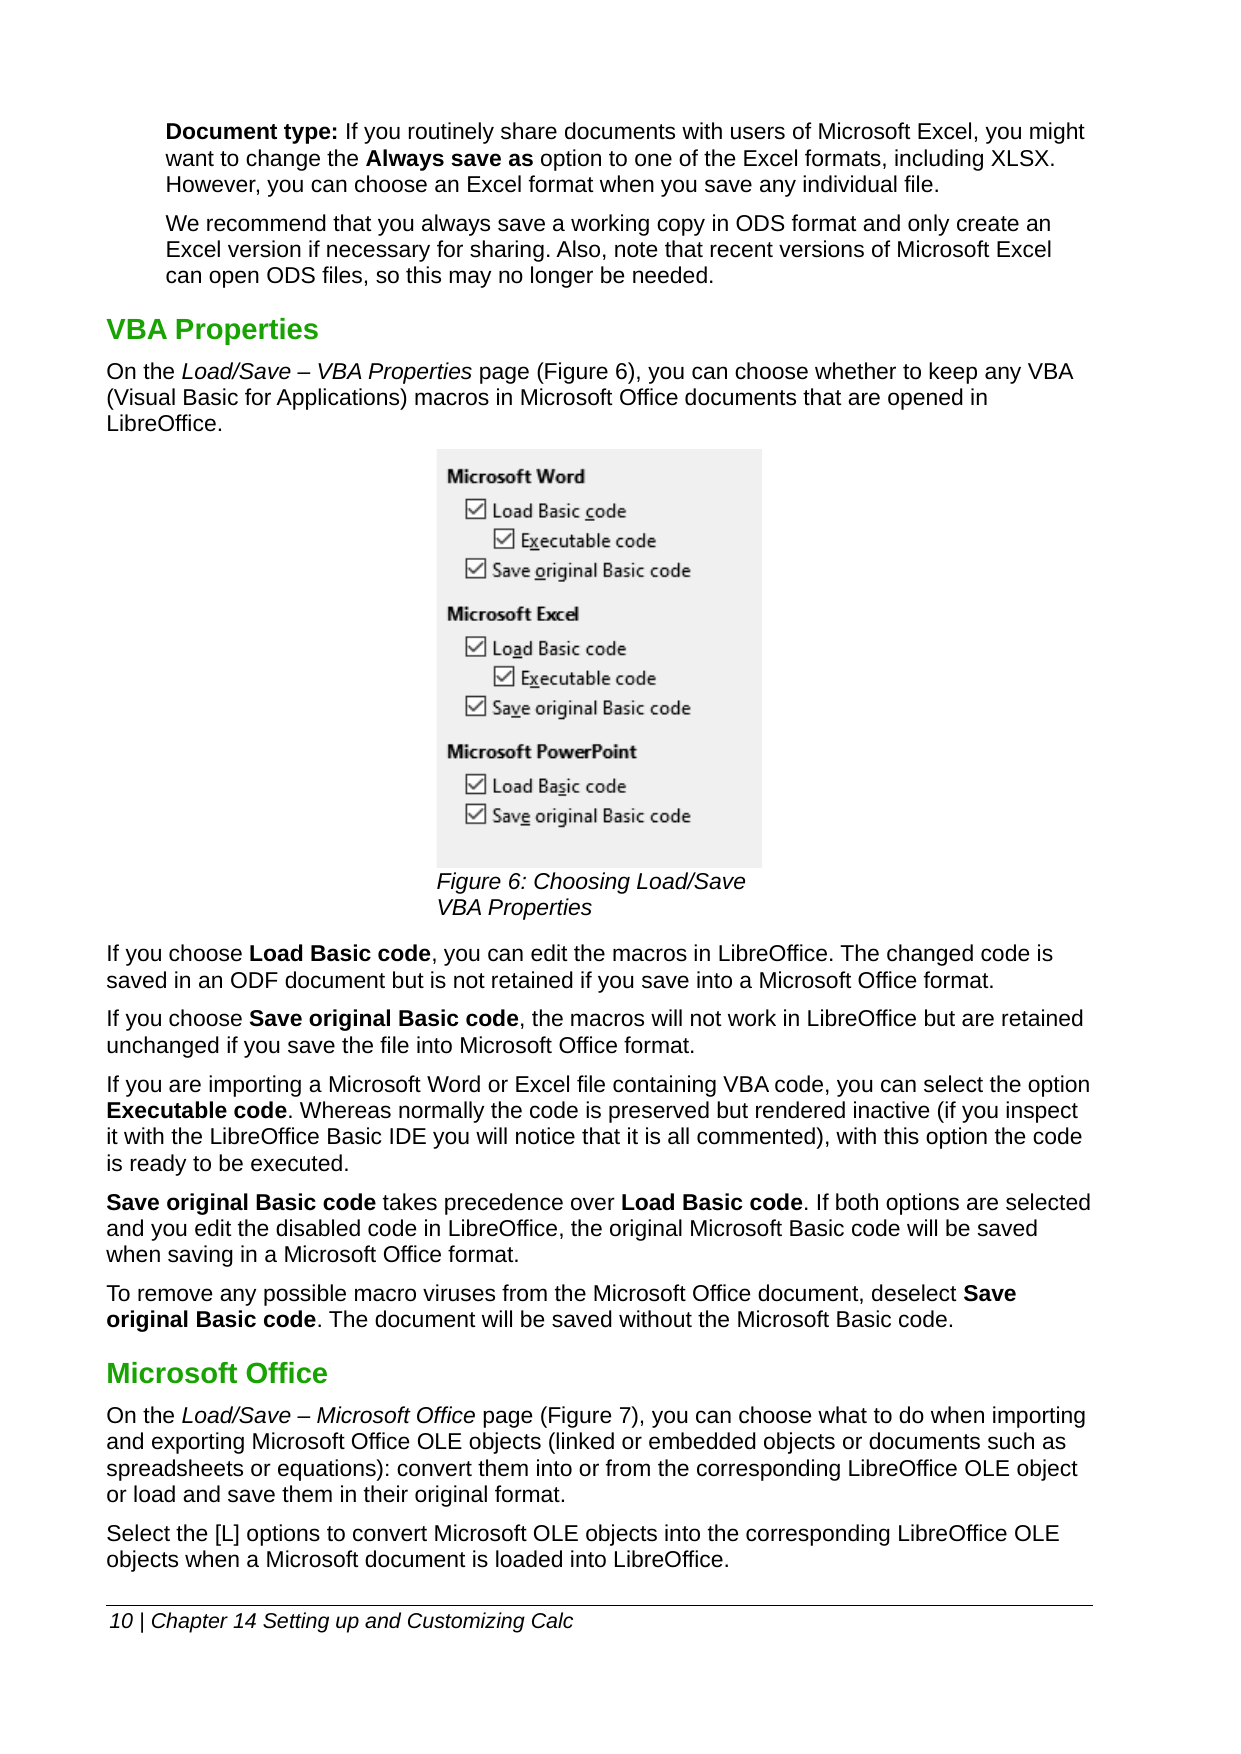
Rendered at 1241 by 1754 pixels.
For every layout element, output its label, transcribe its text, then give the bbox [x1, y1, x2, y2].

text If you are importing a Microsoft Word or Excel file containing VBA code, you can select the option Executable code. Whereas normally the code is preserved but rendered inactive (if you inspect it with the LibreOffice Basic IDE you will notice that it is all commented), with this option the code is ready to be executed. [106, 1071, 1093, 1176]
text To remove any possible macro viruses from the Microsoft Office document, deselect Save original Basic code. The document will be saved without the Microsoft Basic code. [106, 1280, 1093, 1333]
text Save original Basic code takes precedence over Load Basic code. If both options are selected and you edit the disabled code in LibreOffice, the original Microsoft Basic code will be saved when saving in a Microsoft Office format. [106, 1188, 1093, 1268]
text On the Load/Save – VBA Properties page (Figure 6), you can choose whether to keep any VBA (Visual Basic for Applications) macros in Microsoft Office documents that are opened in LibreOffice. [106, 358, 1093, 437]
text We recommend that you always save a working copy in ODS format and only create an Excel version if necessary for sharing. Also, note that recent versions of Microsoft Excel can open ODS files, so this may no longer be needed. [165, 210, 1093, 289]
subtitle VBA Properties [106, 312, 1093, 346]
text If you choose Save original Basic code, the macros will not work in LibreOffice but are retained unchanged if you save the file into Microsoft Office format. [106, 1005, 1093, 1058]
text Document type: If you routinely share documents with users of Microsoft Excel, you might want to change the Always save as option to one of the Excel formats, including XLSX. However, you can choose an Excel format when you save any individual file. [165, 118, 1093, 197]
text Figure 6: Choosing Load/Save VBA Properties [436, 868, 762, 921]
text If you choose Load Basic code, you can edit the macros in LibreOffice. The changed code is saved in an ODF document but is not retained if you save into a Microsoft Office format. [106, 940, 1093, 993]
text Select the [L] options to convert Microsoft OLE objects into the corresponding LibreOffice OLE objects when a Microsoft document is loaded into LibreOffice. [106, 1520, 1093, 1572]
picture [436, 449, 763, 868]
subtitle Microsoft Office [106, 1356, 1093, 1390]
text On the Load/Save – Microsoft Office page (Figure 7), you can choose what to do when importing and exporting Microsoft Office OLE objects (linked or embedded objects or documents such as spreadsheets or equations): convert them into or from the corresponding LibreOffice OLE object or load and save them in their original format. [106, 1402, 1093, 1507]
